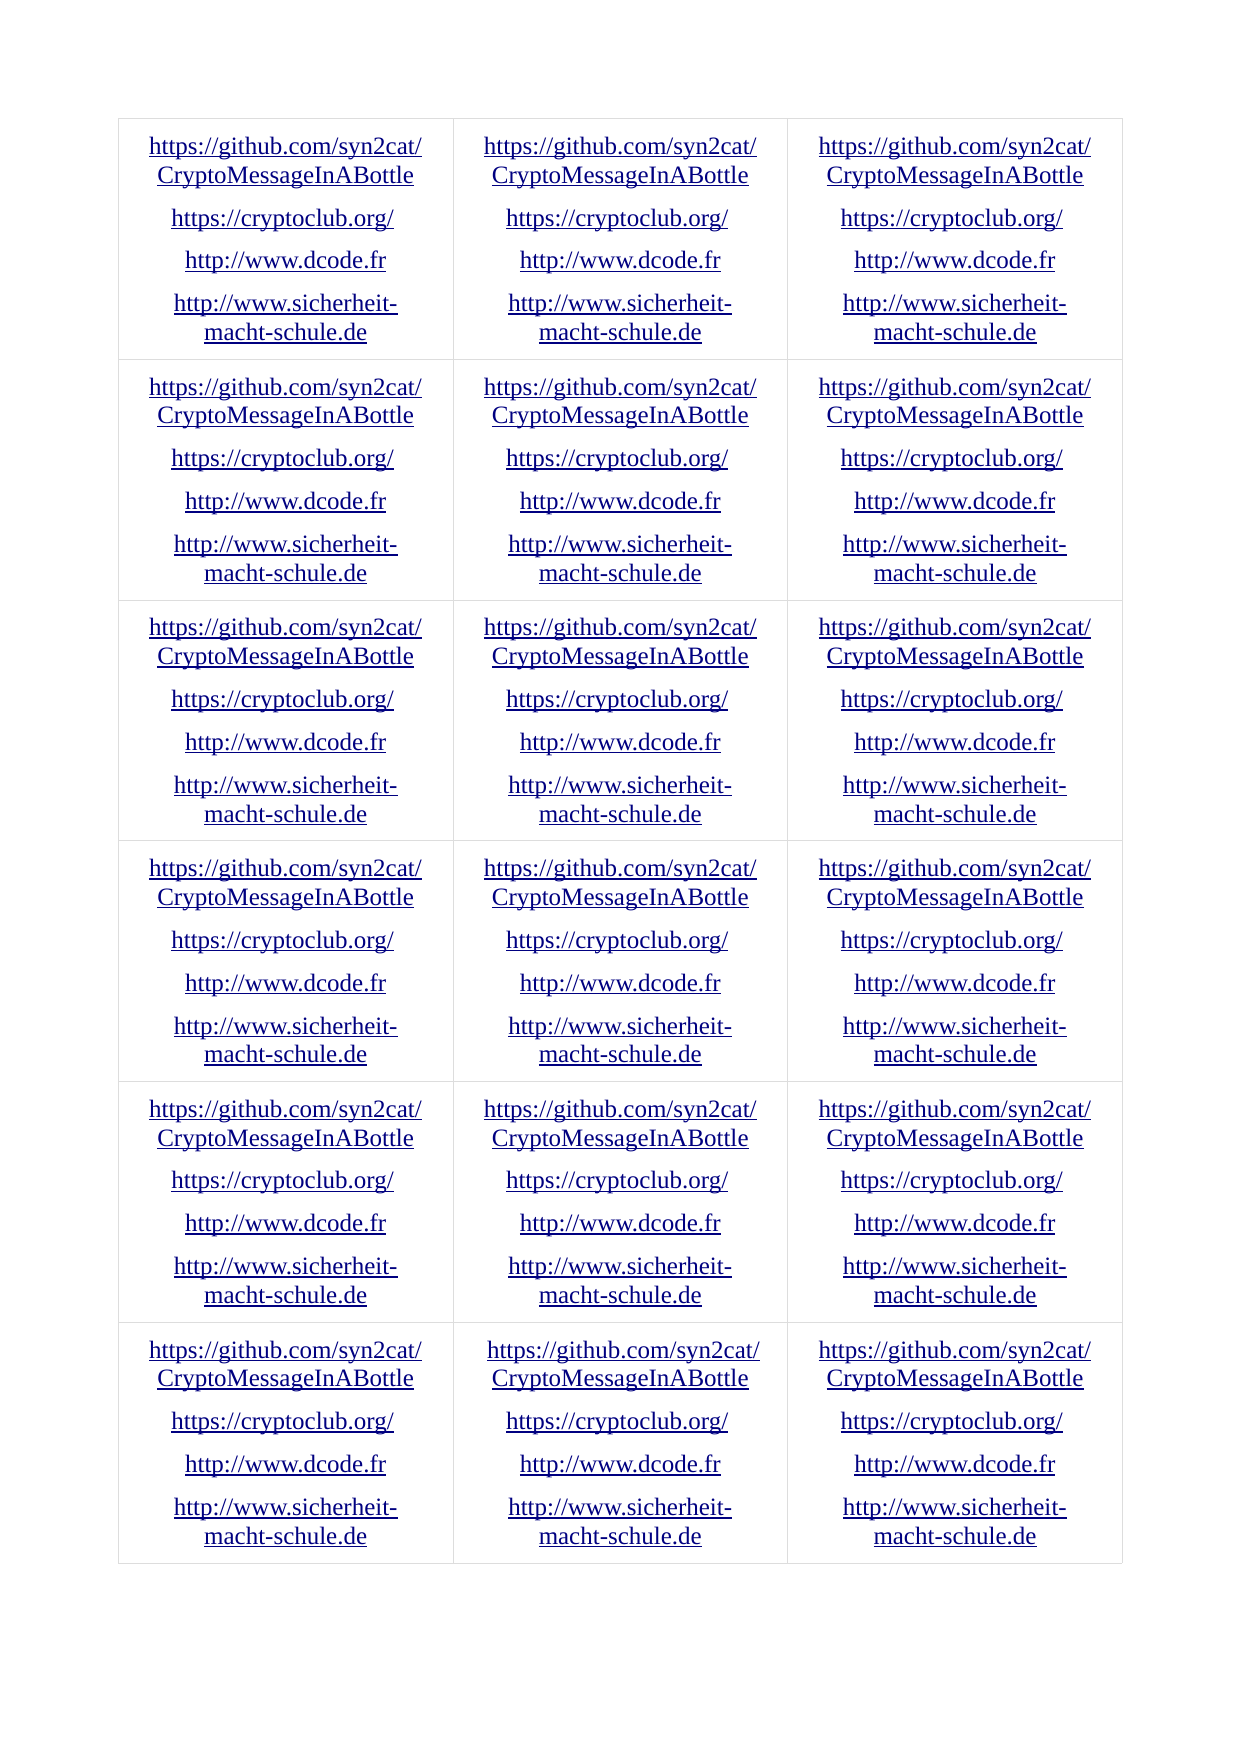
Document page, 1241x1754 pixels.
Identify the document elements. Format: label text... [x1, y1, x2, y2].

table_cell https://github.com/syn2cat/ CryptoMessageInABottle https://cryptoclub.org/ http://www.dcode.fr http://www.sicherheit- macht-schule.de [454, 1323, 787, 1562]
table_header https://github.com/syn2cat/ CryptoMessageInABottle https://cryptoclub.org/ http://www.dcode.fr http://www.sicherheit- macht-schule.de [788, 119, 1122, 359]
table_header https://github.com/syn2cat/ CryptoMessageInABottle https://cryptoclub.org/ http://www.dcode.fr http://www.sicherheit- macht-schule.de [119, 119, 453, 359]
table_cell https://github.com/syn2cat/ CryptoMessageInABottle https://cryptoclub.org/ http://www.dcode.fr http://www.sicherheit- macht-schule.de [454, 1082, 787, 1322]
table_cell https://github.com/syn2cat/ CryptoMessageInABottle https://cryptoclub.org/ http://www.dcode.fr http://www.sicherheit- macht-schule.de [788, 841, 1122, 1081]
table_cell https://github.com/syn2cat/ CryptoMessageInABottle https://cryptoclub.org/ http://www.dcode.fr http://www.sicherheit- macht-schule.de [454, 841, 787, 1081]
table_cell https://github.com/syn2cat/ CryptoMessageInABottle https://cryptoclub.org/ http://www.dcode.fr http://www.sicherheit- macht-schule.de [454, 601, 787, 840]
table_cell https://github.com/syn2cat/ CryptoMessageInABottle https://cryptoclub.org/ http://www.dcode.fr http://www.sicherheit- macht-schule.de [119, 360, 453, 599]
table_cell https://github.com/syn2cat/ CryptoMessageInABottle https://cryptoclub.org/ http://www.dcode.fr http://www.sicherheit- macht-schule.de [788, 360, 1122, 599]
table_cell https://github.com/syn2cat/ CryptoMessageInABottle https://cryptoclub.org/ http://www.dcode.fr http://www.sicherheit- macht-schule.de [788, 601, 1122, 840]
table_cell https://github.com/syn2cat/ CryptoMessageInABottle https://cryptoclub.org/ http://www.dcode.fr http://www.sicherheit- macht-schule.de [788, 1323, 1122, 1562]
table_cell https://github.com/syn2cat/ CryptoMessageInABottle https://cryptoclub.org/ http://www.dcode.fr http://www.sicherheit- macht-schule.de [119, 1323, 453, 1562]
table_header https://github.com/syn2cat/ CryptoMessageInABottle https://cryptoclub.org/ http://www.dcode.fr http://www.sicherheit- macht-schule.de [454, 119, 787, 359]
table_cell https://github.com/syn2cat/ CryptoMessageInABottle https://cryptoclub.org/ http://www.dcode.fr http://www.sicherheit- macht-schule.de [119, 841, 453, 1081]
table_cell https://github.com/syn2cat/ CryptoMessageInABottle https://cryptoclub.org/ http://www.dcode.fr http://www.sicherheit- macht-schule.de [119, 601, 453, 840]
table_cell https://github.com/syn2cat/ CryptoMessageInABottle https://cryptoclub.org/ http://www.dcode.fr http://www.sicherheit- macht-schule.de [119, 1082, 453, 1322]
table_cell https://github.com/syn2cat/ CryptoMessageInABottle https://cryptoclub.org/ http://www.dcode.fr http://www.sicherheit- macht-schule.de [454, 360, 787, 599]
table_cell https://github.com/syn2cat/ CryptoMessageInABottle https://cryptoclub.org/ http://www.dcode.fr http://www.sicherheit- macht-schule.de [788, 1082, 1122, 1322]
